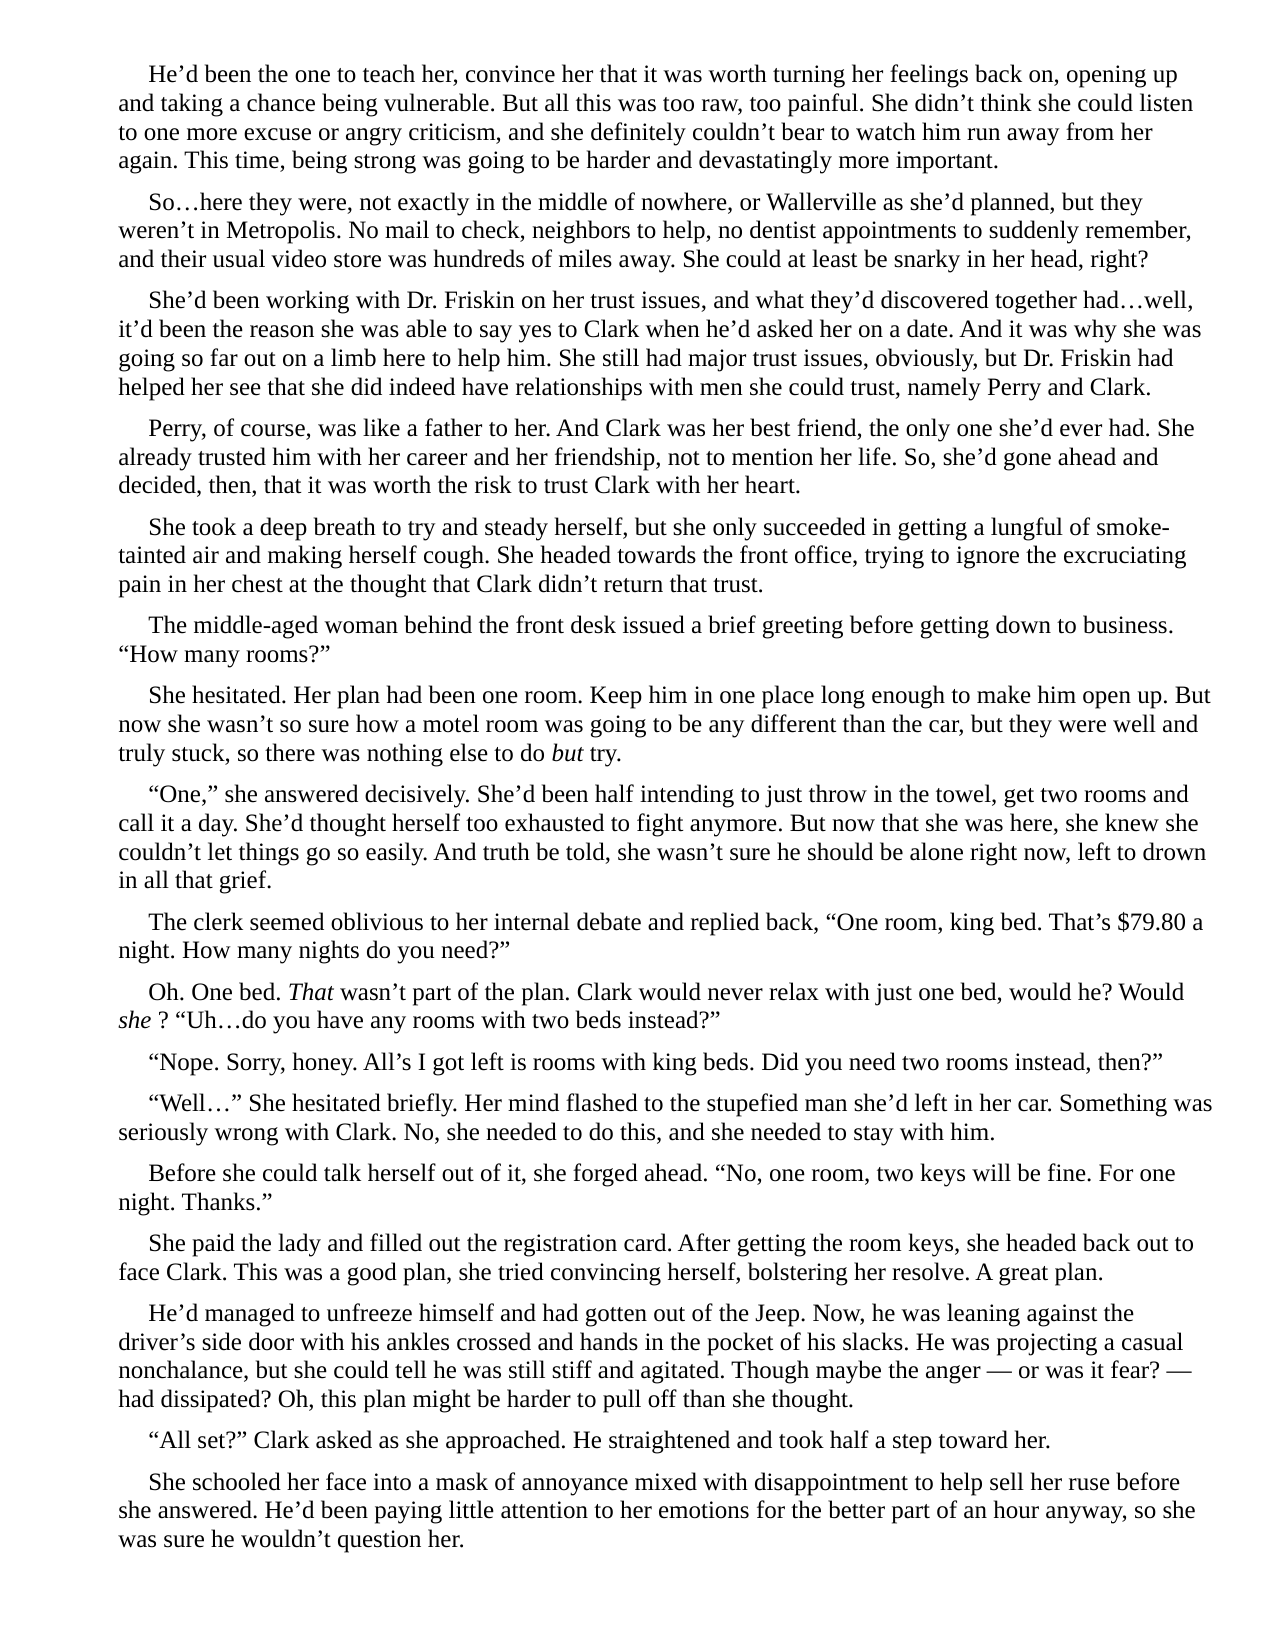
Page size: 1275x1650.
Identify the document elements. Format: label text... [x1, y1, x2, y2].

text “One,” she answered decisively. She’d been half intending to just throw in the towel, get two rooms and call it a day. She’d thought herself too exhausted to fight anymore. But now that she was here, she knew she couldn’t let things go so easily. And truth be told, she wasn’t sure he should be alone right now, left to drown in all that grief. [118, 779, 1216, 894]
text Before she could talk herself out of it, she forged ahead. “No, one room, two keys will be fine. For one night. Thanks.” [118, 1158, 1216, 1215]
text She took a deep breath to try and steady herself, but she only succeeded in getting a lungful of smoke-tainted air and making herself cough. She headed towards the front office, trying to ignore the excruciating pain in her chest at the thought that Clark didn’t return that trust. [118, 512, 1216, 598]
text He’d been the one to teach her, convince her that it was worth turning her feelings back on, opening up and taking a chance being vulnerable. But all this was too raw, too painful. She didn’t think she could listen to one more excuse or angry criticism, and she definitely couldn’t bear to watch him run away from her again. This time, being strong was going to be harder and devastatingly more important. [118, 59, 1216, 174]
text She schooled her face into a mask of annoyance mixed with disappointment to help sell her ruse before she answered. He’d been paying little attention to her emotions for the better part of an hour anyway, so she was sure he wouldn’t question her. [118, 1467, 1216, 1553]
text The middle-aged woman behind the front desk issued a brief greeting before getting down to business. “How many rooms?” [118, 610, 1216, 668]
text “Nope. Sorry, honey. All’s I got left is rooms with king beds. Did you need two rooms instead, then?” [118, 1047, 1216, 1075]
text He’d managed to unfreeze himself and had gotten out of the Jeep. Now, he was leaning against the driver’s side door with his ankles crossed and hands in the pocket of his slacks. He was projecting a casual nonchalance, but she could tell he was still stiff and agitated. Though maybe the anger — or was it fear? — had dissipated? Oh, this plan might be harder to pull off than she thought. [118, 1298, 1216, 1413]
text Oh. One bed. That wasn’t part of the plan. Clark would never relax with just one bed, would he? Would she ? “Uh…do you have any rooms with two beds instead?” [118, 977, 1216, 1034]
text She hesitated. Her plan had been one room. Keep him in one place long enough to make him open up. But now she wasn’t so sure how a motel room was going to be any different than the car, but they were well and truly stuck, so there was nothing else to do but try. [118, 680, 1216, 767]
text She’d been working with Dr. Friskin on her trust issues, and what they’d discovered together had…well, it’d been the reason she was able to say yes to Clark when he’d asked her on a date. And it was why she was going so far out on a limb here to help him. She still had major trust issues, obviously, but Dr. Friskin had helped her see that she did indeed have relationships with men she could trust, namely Perry and Clark. [118, 285, 1216, 400]
text So…here they were, not exactly in the middle of nowhere, or Wallerville as she’d planned, but they weren’t in Metropolis. No mail to check, neighbors to help, no dentist appointments to suddenly remember, and their usual video store was hundreds of miles away. She could at least be snarky in her head, right? [118, 187, 1216, 273]
text “Well…” She hesitated briefly. Her mind flashed to the stupefied man she’d left in her car. Something was seriously wrong with Clark. No, she needed to do this, and she needed to stay with him. [118, 1088, 1216, 1145]
text Perry, of course, was like a father to her. And Clark was her best friend, the only one she’d ever had. She already trusted him with her career and her friendship, not to mention her life. So, she’d gone ahead and decided, then, that it was worth the risk to trust Clark with her heart. [118, 413, 1216, 499]
text She paid the lady and filled out the registration card. After getting the room keys, she headed back out to face Clark. This was a good plan, she tried convincing herself, bolstering her resolve. A great plan. [118, 1228, 1216, 1285]
text The clerk seemed oblivious to her internal debate and replied back, “One room, king bed. That’s $79.80 a night. How many nights do you need?” [118, 907, 1216, 964]
text “All set?” Clark asked as she approached. He straightened and took half a step toward her. [118, 1425, 1216, 1454]
